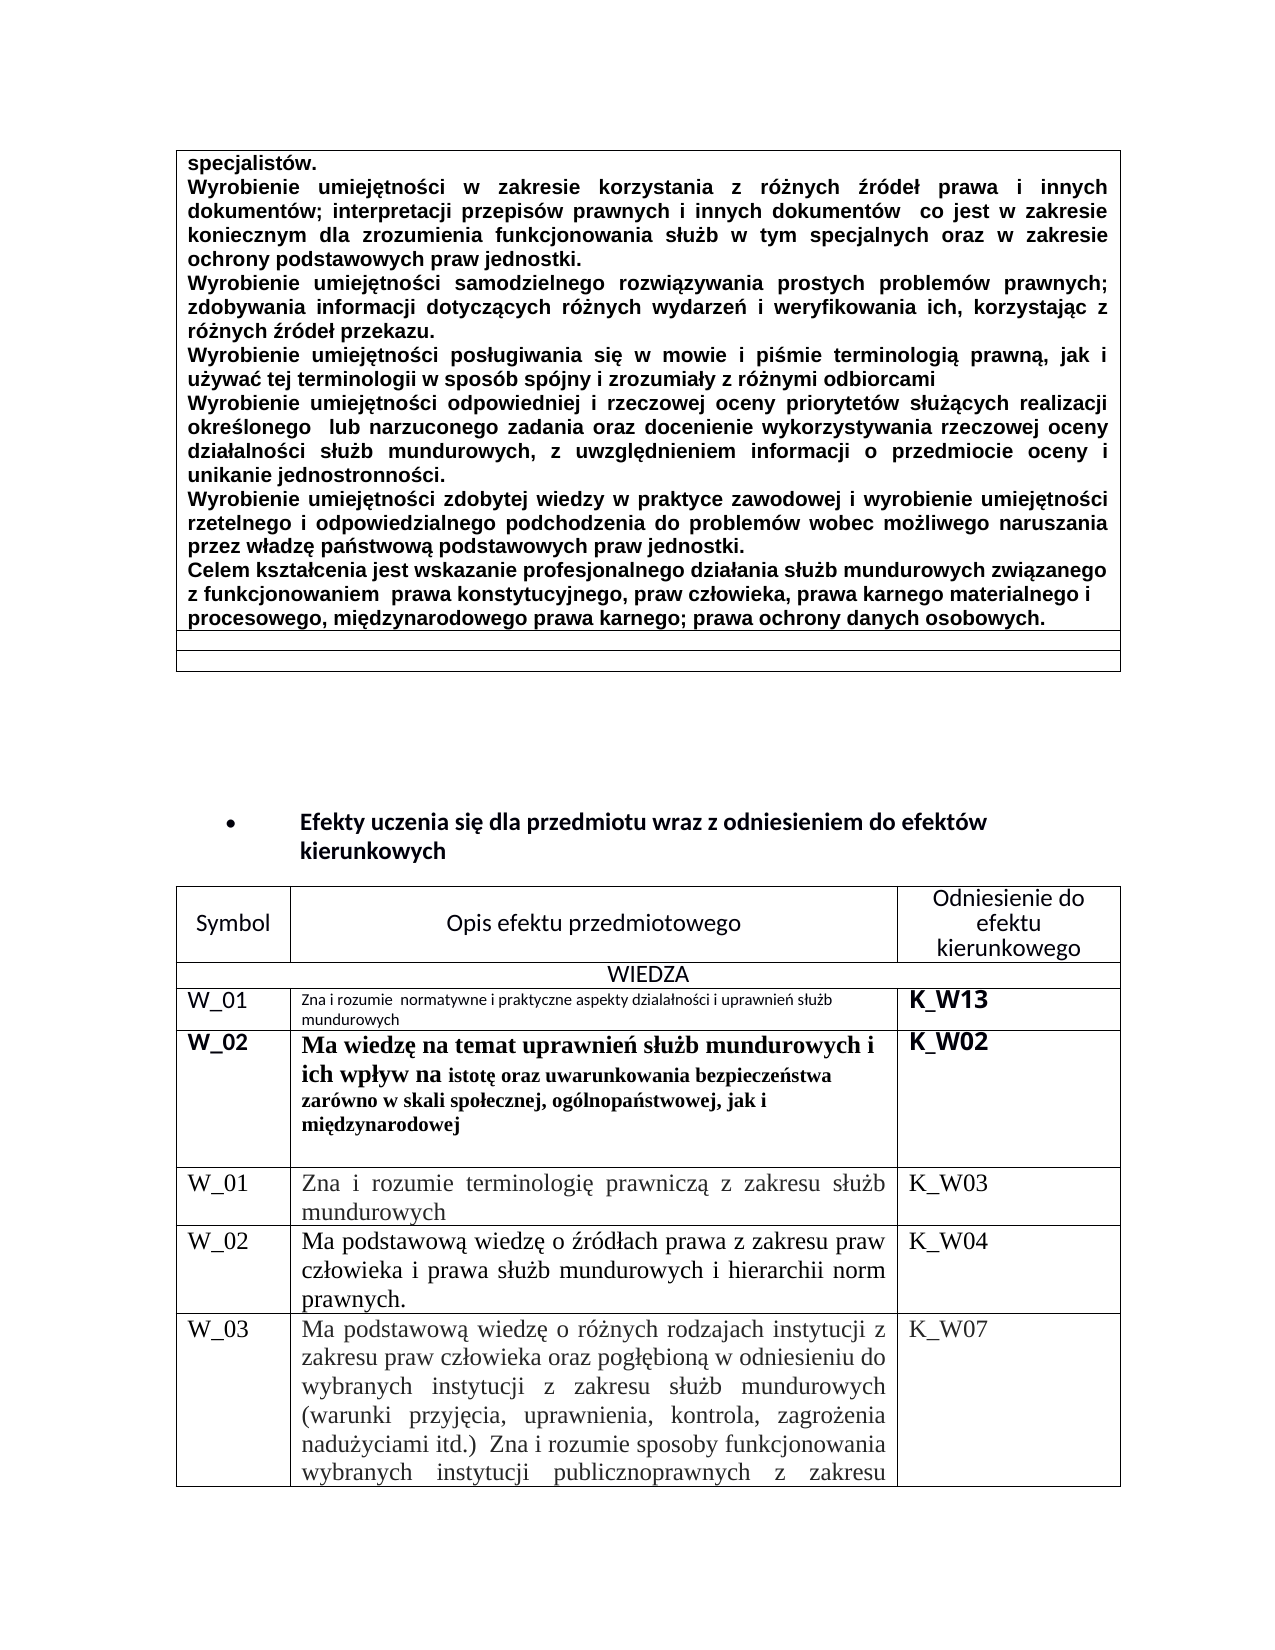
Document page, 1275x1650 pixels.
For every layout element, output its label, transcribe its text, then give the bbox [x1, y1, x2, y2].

table_cell W_01 [177, 989, 290, 1029]
table_cell Ma podstawową wiedzę o źródłach prawa z zakresu praw człowieka i prawa służb mundurowych i hierarchii norm prawnych. [291, 1226, 897, 1313]
table_cell K_W07 [898, 1314, 1120, 1486]
table_cell K_W02 [898, 1031, 1120, 1167]
table_cell K_W04 [898, 1226, 1120, 1313]
table_cell W_01 [177, 1168, 290, 1225]
table_cell WIEDZA [177, 963, 1120, 988]
table_cell Zna i rozumie normatywne i praktyczne aspekty dzialałności i uprawnień służb mundurowych [291, 989, 897, 1029]
table_cell W_02 [177, 1226, 290, 1313]
table_cell Ma wiedzę na temat uprawnień służb mundurowych i ich wpływ na istotę oraz uwarunkowania bezpieczeństwa zarówno w skali społecznej, ogólnopaństwowej, jak i międzynarodowej [291, 1031, 897, 1167]
table_cell K_W03 [898, 1168, 1120, 1225]
table_cell [177, 651, 1120, 671]
table_cell K_W13 [898, 989, 1120, 1029]
table_cell W_02 [177, 1031, 290, 1167]
table_cell Ma podstawową wiedzę o różnych rodzajach instytucji z zakresu praw człowieka oraz pogłębioną w odniesieniu do wybranych instytucji z zakresu służb mundurowych (warunki przyjęcia, uprawnienia, kontrola, zagrożenia nadużyciami itd.) Zna i rozumie sposoby funkcjonowania wybranych instytucji publicznoprawnych z zakresu [291, 1314, 897, 1486]
table_cell W_03 [177, 1314, 290, 1486]
table_header specjalistów. Wyrobienie umiejętności w zakresie korzystania z różnych źródeł prawa i innych dokumentów; interpretacji przepisów prawnych i innych dokumentów co jest w zakresie koniecznym dla zrozumienia funkcjonowania służb w tym specjalnych oraz w zakresie ochrony podstawowych praw jednostki. Wyrobienie umiejętności samodzielnego rozwiązywania prostych problemów prawnych; zdobywania informacji dotyczących różnych wydarzeń i weryfikowania ich, korzystając z różnych źródeł przekazu. Wyrobienie umiejętności posługiwania się w mowie i piśmie terminologią prawną, jak i używać tej terminologii w sposób spójny i zrozumiały z różnymi odbiorcami Wyrobienie umiejętności odpowiedniej i rzeczowej oceny priorytetów służących realizacji określonego lub narzuconego zadania oraz docenienie wykorzystywania rzeczowej oceny działalności służb mundurowych, z uwzględnieniem informacji o przedmiocie oceny i unikanie jednostronności. Wyrobienie umiejętności zdobytej wiedzy w praktyce zawodowej i wyrobienie umiejętności rzetelnego i odpowiedzialnego podchodzenia do problemów wobec możliwego naruszania przez władzę państwową podstawowych praw jednostki. Celem kształcenia jest wskazanie profesjonalnego działania służb mundurowych związanego z funkcjonowaniem prawa konstytucyjnego, praw człowieka, prawa karnego materialnego i procesowego, międzynarodowego prawa karnego; prawa ochrony danych osobowych. [177, 151, 1120, 630]
table_header Symbol [177, 887, 290, 962]
table_cell [177, 631, 1120, 650]
list Efekty uczenia się dla przedmiotu wraz z odniesieniem do efektów kierunkowych [225, 807, 1087, 865]
table_cell Zna i rozumie terminologię prawniczą z zakresu służb mundurowych [291, 1168, 897, 1225]
table_header Odniesienie do efektu kierunkowego [898, 887, 1120, 962]
table_header Opis efektu przedmiotowego [291, 887, 897, 962]
